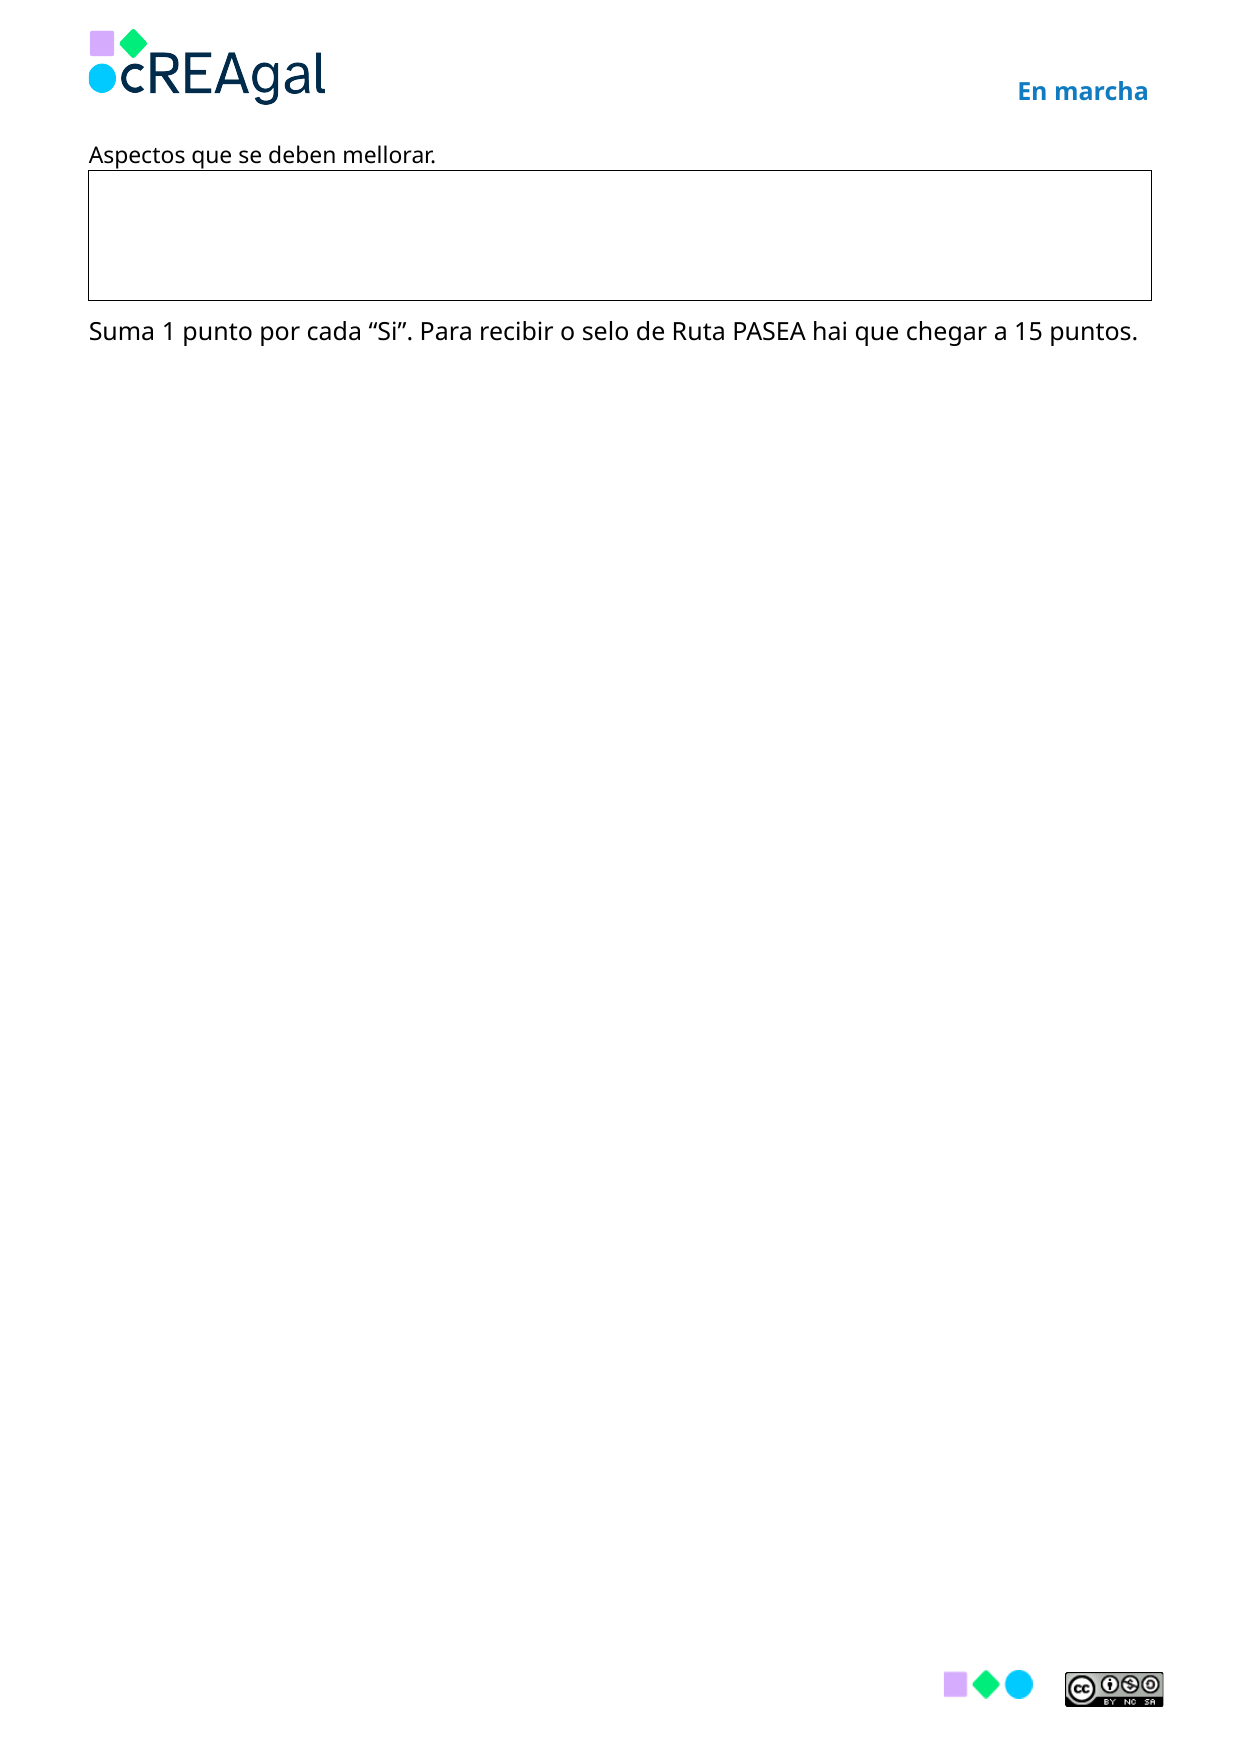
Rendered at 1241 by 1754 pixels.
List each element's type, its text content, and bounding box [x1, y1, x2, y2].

picture [88, 29, 325, 105]
picture [1065, 1672, 1164, 1707]
picture [1022, 1687, 1033, 1699]
picture [1023, 1670, 1033, 1681]
text Aspectos que se deben mellorar. [88, 139, 1152, 170]
picture [943, 1670, 1016, 1699]
table_header [89, 171, 1151, 300]
text Suma 1 punto por cada “Si”. Para recibir o selo de Ruta PASEA hai que chegar a 15 puntos. [88, 313, 1152, 347]
